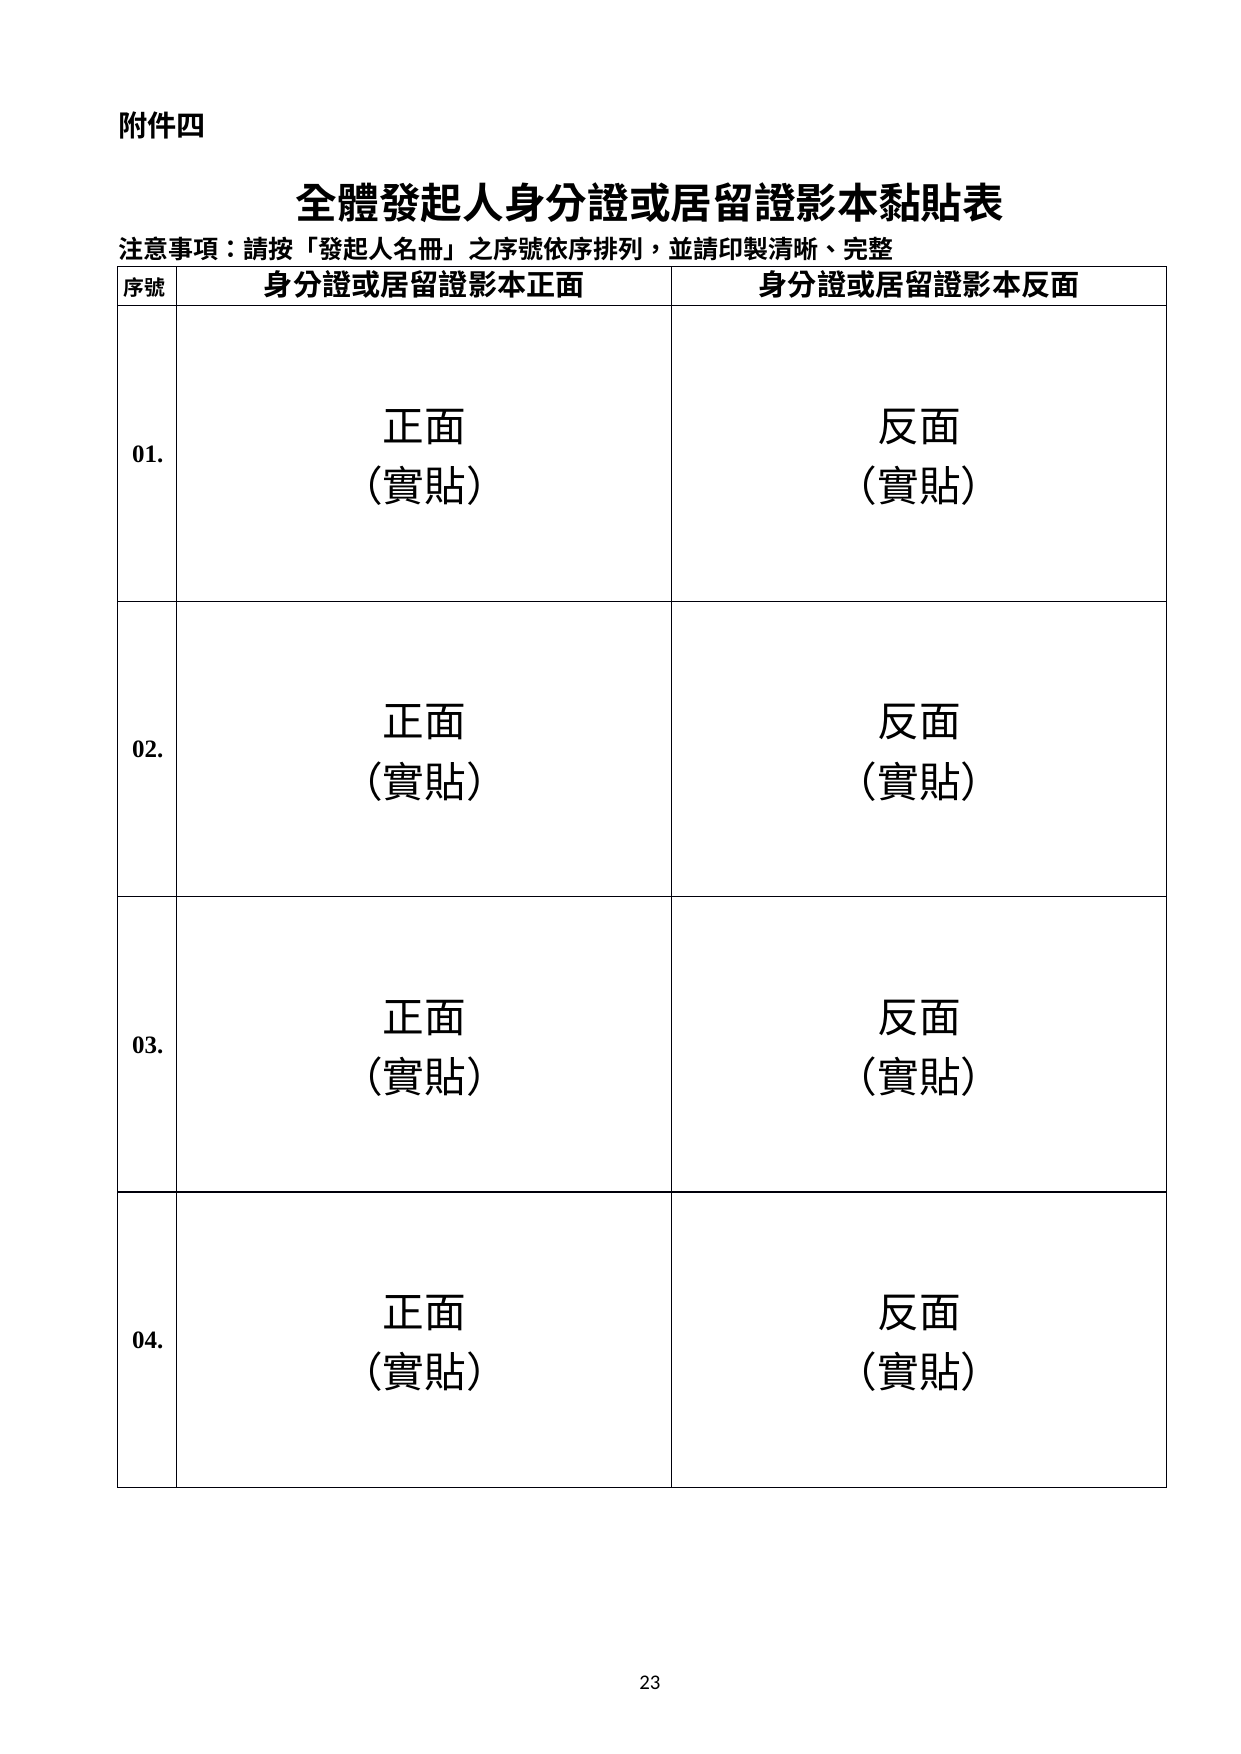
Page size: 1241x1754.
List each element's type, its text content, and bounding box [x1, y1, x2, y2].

table_cell 正面 （實貼） [177, 602, 671, 896]
table_cell 正面 （實貼） [177, 306, 671, 601]
table_cell 01. [118, 306, 176, 601]
text 附件四 [118, 103, 1240, 145]
subtitle 全體發起人身分證或居留證影本黏貼表 [118, 170, 1181, 231]
text 注意事項：請按「發起人名冊」之序號依序排列，並請印製清晰、完整 [118, 231, 1181, 266]
table_cell 正面 （實貼） [177, 1193, 671, 1487]
table_cell 正面 （實貼） [177, 897, 671, 1191]
table_cell 03. [118, 897, 176, 1191]
table_cell 反面 （實貼） [672, 897, 1166, 1191]
table_header 身分證或居留證影本反面 [672, 267, 1166, 305]
table_header 身分證或居留證影本正面 [177, 267, 671, 305]
table_cell 反面 （實貼） [672, 306, 1166, 601]
table_cell 反面 （實貼） [672, 602, 1166, 896]
table_header 序號 [118, 267, 176, 305]
table_cell 04. [118, 1193, 176, 1487]
table_cell 反面 （實貼） [672, 1193, 1166, 1487]
table_cell 02. [118, 602, 176, 896]
